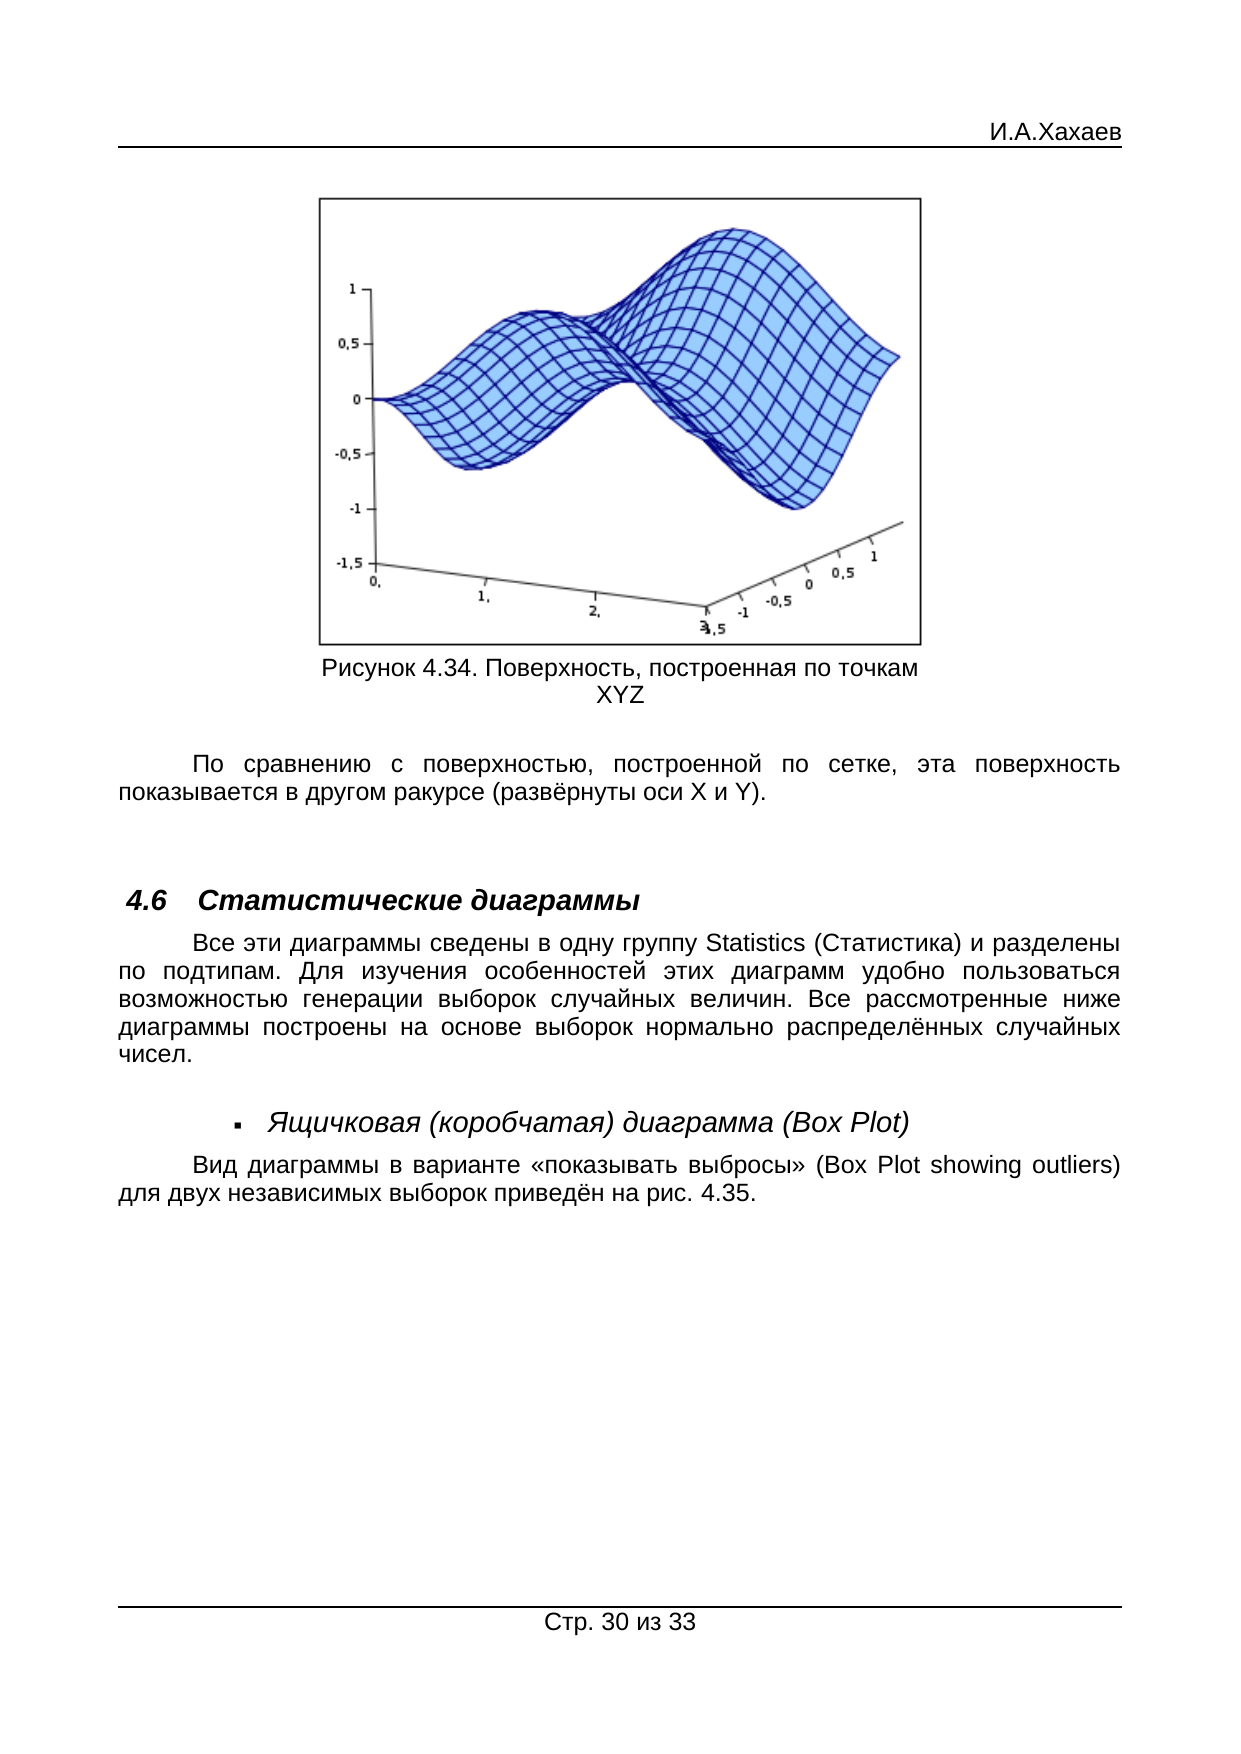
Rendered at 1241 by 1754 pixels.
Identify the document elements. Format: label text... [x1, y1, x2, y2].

text Все эти диаграммы сведены в одну группу Statistics (Статистика) и разделены по подтипам. Для изучения особенностей этих диаграмм удобно пользоваться возможностью генерации выборок случайных величин. Все рассмотренные ниже диаграммы построены на основе выборок нормально распределённых случайных чисел. [118, 928, 1122, 1068]
subtitle Статистические диаграммы [118, 883, 1122, 916]
subtitle Ящичковая (коробчатая) диаграмма (Box Plot) [231, 1106, 1122, 1138]
text По сравнению с поверхностью, построенной по сетке, эта поверхность показывается в другом ракурсе (развёрнуты оси X и Y). [118, 750, 1122, 806]
picture [311, 190, 930, 654]
text Рисунок 4.34. Поверхность, построенная по точкам XYZ [311, 654, 929, 709]
text Вид диаграммы в варианте «показывать выбросы» (Box Plot showing outliers) для двух независимых выборок приведён на рис. 4.35. [118, 1151, 1122, 1207]
